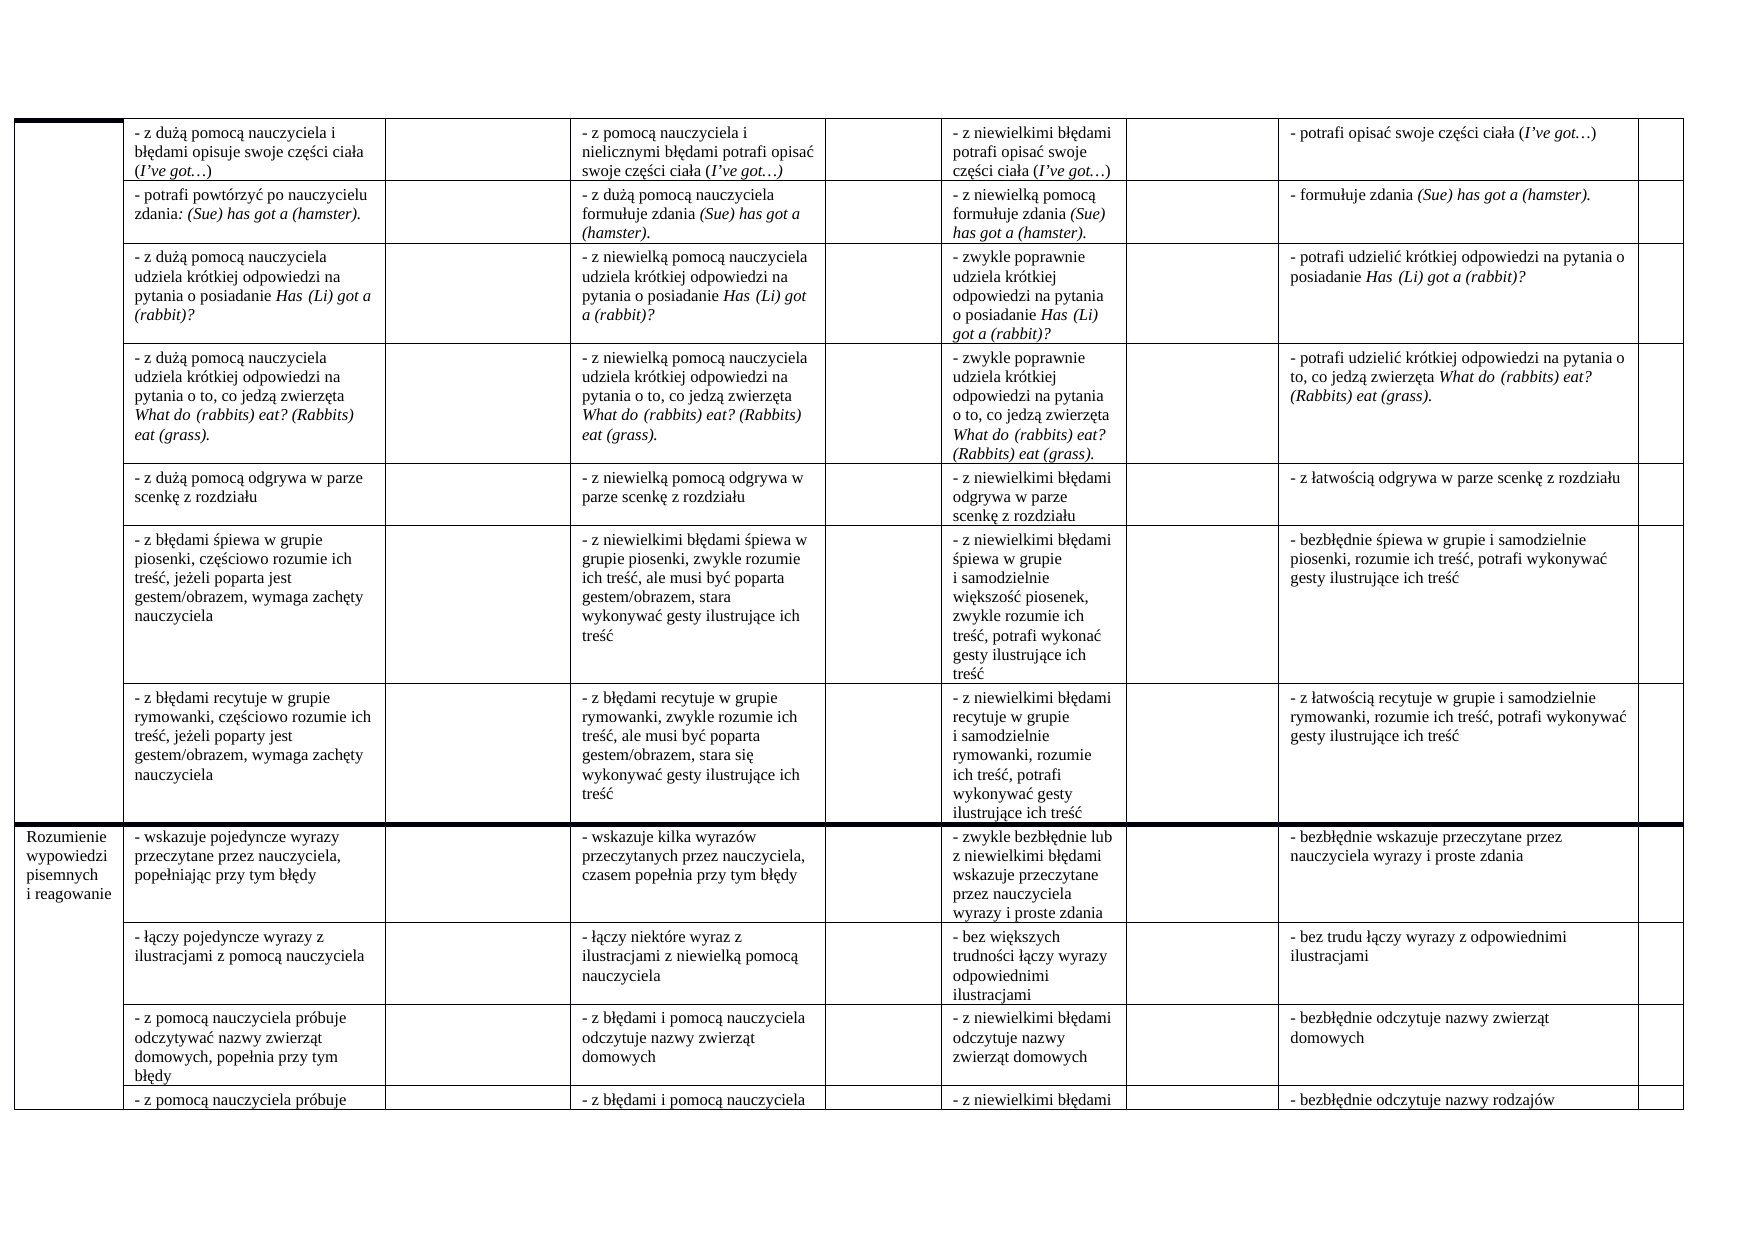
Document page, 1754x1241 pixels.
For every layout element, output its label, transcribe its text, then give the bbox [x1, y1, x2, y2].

table_cell [386, 1005, 570, 1085]
table_cell [1639, 827, 1683, 922]
table_cell - z niewielkimi błędami odczytuje nazwy zwierząt domowych [942, 1005, 1126, 1085]
table_cell - formułuje zdania (Sue) has got a (hamster). [1279, 181, 1638, 242]
table_cell [386, 827, 570, 922]
table_cell [1127, 684, 1278, 822]
table_cell [826, 827, 941, 922]
table_cell [386, 244, 570, 343]
table_cell - bez trudu łączy wyrazy z odpowiednimi ilustracjami [1279, 923, 1638, 1004]
table_cell - zwykle poprawnie udziela krótkiej odpowiedzi na pytania o to, co jedzą zwierzęta What do (rabbits) eat? (Rabbits) eat (grass). [942, 344, 1126, 463]
table_cell - z dużą pomocą nauczyciela udziela krótkiej odpowiedzi na pytania o to, co jedzą zwierzęta What do (rabbits) eat? (Rabbits) eat (grass). [124, 344, 385, 463]
table_cell - z błędami recytuje w grupie rymowanki, zwykle rozumie ich treść, ale musi być poparta gestem/obrazem, stara się wykonywać gesty ilustrujące ich treść [571, 684, 825, 822]
table_cell [826, 181, 941, 242]
table_cell - z niewielką pomocą nauczyciela udziela krótkiej odpowiedzi na pytania o posiadanie Has (Li) got a (rabbit)? [571, 244, 825, 343]
table_cell [1127, 1086, 1278, 1109]
table_cell [826, 119, 941, 180]
table_cell [1127, 526, 1278, 683]
table_cell [386, 526, 570, 683]
table_cell [1127, 1005, 1278, 1085]
table_cell [1127, 244, 1278, 343]
table_cell - z niewielkimi błędami śpiewa w grupie i samodzielnie większość piosenek, zwykle rozumie ich treść, potrafi wykonać gesty ilustrujące ich treść [942, 526, 1126, 683]
table_cell - łączy pojedyncze wyrazy z ilustracjami z pomocą nauczyciela [124, 923, 385, 1004]
table_cell - z pomocą nauczyciela próbuje odczytywać nazwy zwierząt domowych, popełnia przy tym błędy [124, 1005, 385, 1085]
table_cell [1639, 344, 1683, 463]
table_cell - z niewielką pomocą formułuje zdania (Sue) has got a (hamster). [942, 181, 1126, 242]
table_cell [1639, 923, 1683, 1004]
table_cell [1639, 1005, 1683, 1085]
table_cell [386, 923, 570, 1004]
table_cell [826, 526, 941, 683]
table_cell [1639, 1086, 1683, 1109]
table_cell [1639, 464, 1683, 525]
table_cell - potrafi udzielić krótkiej odpowiedzi na pytania o posiadanie Has (Li) got a (rabbit)? [1279, 244, 1638, 343]
table_cell [1639, 119, 1683, 180]
table_cell - z dużą pomocą nauczyciela udziela krótkiej odpowiedzi na pytania o posiadanie Has (Li) got a (rabbit)? [124, 244, 385, 343]
table_cell [1639, 526, 1683, 683]
table_cell - z niewielkimi błędami śpiewa w grupie piosenki, zwykle rozumie ich treść, ale musi być poparta gestem/obrazem, stara wykonywać gesty ilustrujące ich treść [571, 526, 825, 683]
table_cell - z niewielkimi błędami recytuje w grupie i samodzielnie rymowanki, rozumie ich treść, potrafi wykonywać gesty ilustrujące ich treść [942, 684, 1126, 822]
table_cell [386, 119, 570, 180]
table_cell - bezbłędnie odczytuje nazwy zwierząt domowych [1279, 1005, 1638, 1085]
table_cell [826, 1005, 941, 1085]
table_cell - z niewielkimi błędami odgrywa w parze scenkę z rozdziału [942, 464, 1126, 525]
table_cell [826, 923, 941, 1004]
table_cell [1639, 181, 1683, 242]
table_cell [1639, 244, 1683, 343]
table_cell [386, 464, 570, 525]
table_cell - łączy niektóre wyraz z ilustracjami z niewielką pomocą nauczyciela [571, 923, 825, 1004]
table_cell - bezbłędnie odczytuje nazwy rodzajów [1279, 1086, 1638, 1109]
table_cell [826, 1086, 941, 1109]
table_cell [386, 181, 570, 242]
table_cell - z błędami i pomocą nauczyciela odczytuje nazwy zwierząt domowych [571, 1005, 825, 1085]
table_cell - z dużą pomocą nauczyciela formułuje zdania (Sue) has got a (hamster). [571, 181, 825, 242]
table_cell - zwykle bezbłędnie lub z niewielkimi błędami wskazuje przeczytane przez nauczyciela wyrazy i proste zdania [942, 827, 1126, 922]
table_cell - z łatwością recytuje w grupie i samodzielnie rymowanki, rozumie ich treść, potrafi wykonywać gesty ilustrujące ich treść [1279, 684, 1638, 822]
table_cell - z niewielką pomocą nauczyciela udziela krótkiej odpowiedzi na pytania o to, co jedzą zwierzęta What do (rabbits) eat? (Rabbits) eat (grass). [571, 344, 825, 463]
table_cell [15, 123, 123, 822]
table_cell - zwykle poprawnie udziela krótkiej odpowiedzi na pytania o posiadanie Has (Li) got a (rabbit)? [942, 244, 1126, 343]
table_cell - potrafi powtórzyć po nauczycielu zdania: (Sue) has got a (hamster). [124, 181, 385, 242]
table_cell - z dużą pomocą odgrywa w parze scenkę z rozdziału [124, 464, 385, 525]
table_cell - potrafi udzielić krótkiej odpowiedzi na pytania o to, co jedzą zwierzęta What do (rabbits) eat? (Rabbits) eat (grass). [1279, 344, 1638, 463]
table_cell - z błędami i pomocą nauczyciela [571, 1086, 825, 1109]
table_cell [826, 344, 941, 463]
table_cell Rozumienie wypowiedzi pisemnych i reagowanie [15, 827, 123, 1109]
table_cell - wskazuje kilka wyrazów przeczytanych przez nauczyciela, czasem popełnia przy tym błędy [571, 827, 825, 922]
table_cell - z błędami śpiewa w grupie piosenki, częściowo rozumie ich treść, jeżeli poparta jest gestem/obrazem, wymaga zachęty nauczyciela [124, 526, 385, 683]
table_cell [826, 684, 941, 822]
table_cell [1127, 464, 1278, 525]
table_cell - z pomocą nauczyciela próbuje [124, 1086, 385, 1109]
table_cell - z niewielkimi błędami [942, 1086, 1126, 1109]
table_cell [826, 244, 941, 343]
table_cell [826, 464, 941, 525]
table_cell [1127, 923, 1278, 1004]
table_cell - z niewielkimi błędami potrafi opisać swoje części ciała (I’ve got…) [942, 119, 1126, 180]
table_cell - potrafi opisać swoje części ciała (I’ve got…) [1279, 119, 1638, 180]
table_cell [1127, 181, 1278, 242]
table_cell - bezbłędnie śpiewa w grupie i samodzielnie piosenki, rozumie ich treść, potrafi wykonywać gesty ilustrujące ich treść [1279, 526, 1638, 683]
table_cell - z pomocą nauczyciela i nielicznymi błędami potrafi opisać swoje części ciała (I’ve got…) [571, 119, 825, 180]
table_cell - bez większych trudności łączy wyrazy odpowiednimi ilustracjami [942, 923, 1126, 1004]
table_cell [1127, 119, 1278, 180]
table_cell [1127, 827, 1278, 922]
table_cell [386, 344, 570, 463]
table_cell [386, 684, 570, 822]
table_cell - z łatwością odgrywa w parze scenkę z rozdziału [1279, 464, 1638, 525]
table_cell - z dużą pomocą nauczyciela i błędami opisuje swoje części ciała (I’ve got…) [124, 119, 385, 180]
table_cell - bezbłędnie wskazuje przeczytane przez nauczyciela wyrazy i proste zdania [1279, 827, 1638, 922]
table_cell - wskazuje pojedyncze wyrazy przeczytane przez nauczyciela, popełniając przy tym błędy [124, 827, 385, 922]
table_cell [1127, 344, 1278, 463]
table_cell [386, 1086, 570, 1109]
table_cell [1639, 684, 1683, 822]
table_cell - z niewielką pomocą odgrywa w parze scenkę z rozdziału [571, 464, 825, 525]
table_cell - z błędami recytuje w grupie rymowanki, częściowo rozumie ich treść, jeżeli poparty jest gestem/obrazem, wymaga zachęty nauczyciela [124, 684, 385, 822]
